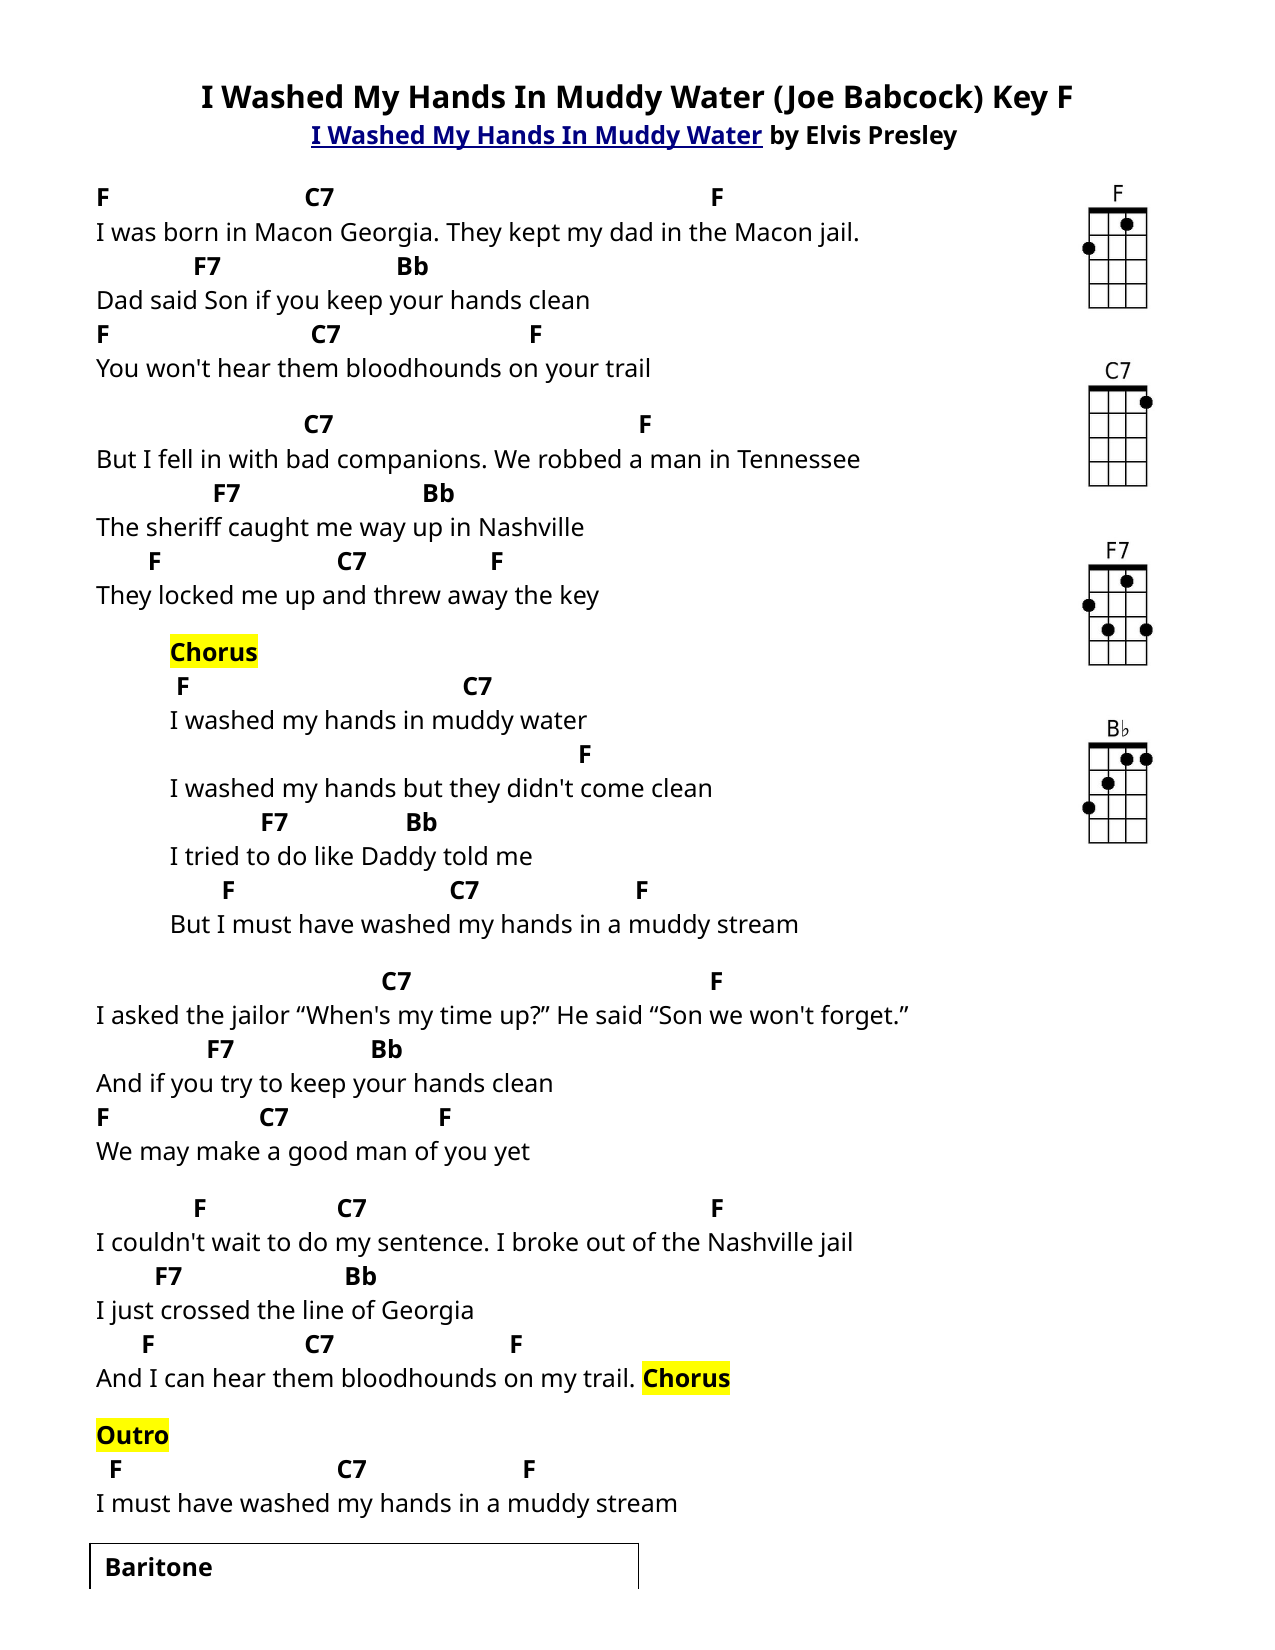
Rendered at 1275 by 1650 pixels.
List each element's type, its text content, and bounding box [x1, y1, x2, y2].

table_cell [364, 1544, 502, 1589]
picture [1061, 358, 1174, 509]
table_cell [502, 1544, 638, 1589]
table_cell [1050, 531, 1185, 710]
table_cell [227, 1544, 364, 1589]
table_cell [776, 1543, 913, 1589]
picture [1061, 715, 1174, 866]
table_cell [1050, 1543, 1185, 1589]
table_cell Baritone [91, 1544, 227, 1589]
table_cell [913, 1543, 1050, 1589]
table_cell [1050, 353, 1185, 531]
table_cell [1050, 710, 1185, 888]
picture [1061, 180, 1174, 330]
table_cell [1050, 889, 1185, 1543]
table_cell [639, 1543, 776, 1589]
text I Washed My Hands In Muddy Water by Elvis Presley [90, 118, 1185, 152]
picture [1061, 537, 1174, 688]
table_header F C7 F I was born in Macon Georgia. They kept my dad in the Macon jail. F7 Bb Dad said Son if you keep your hands clean F C7 F You won't hear them bloodhounds on your trail C7 F But I fell in with bad companions. We robbed a man in Tennessee F7 Bb The sheriff caught me way up in Nashville F C7 F They locked me up and threw away the key Chorus F C7 I washed my hands in muddy water F I washed my hands but they didn't come clean F7 Bb I tried to do like Daddy told me F C7 F But I must have washed my hands in a muddy stream C7 F I asked the jailor “When's my time up?” He said “Son we won't forget.” F7 Bb And if you try to keep your hands clean F C7 F We may make a good man of you yet F C7 F I couldn't wait to do my sentence. I broke out of the Nashville jail F7 Bb I just crossed the line of Georgia F C7 F And I can hear them bloodhounds on my trail. Chorus Outro F C7 F I must have washed my hands in a muddy stream [90, 174, 1050, 1543]
text I Washed My Hands In Muddy Water (Joe Babcock) Key F [90, 75, 1185, 118]
table_header [1050, 174, 1185, 353]
